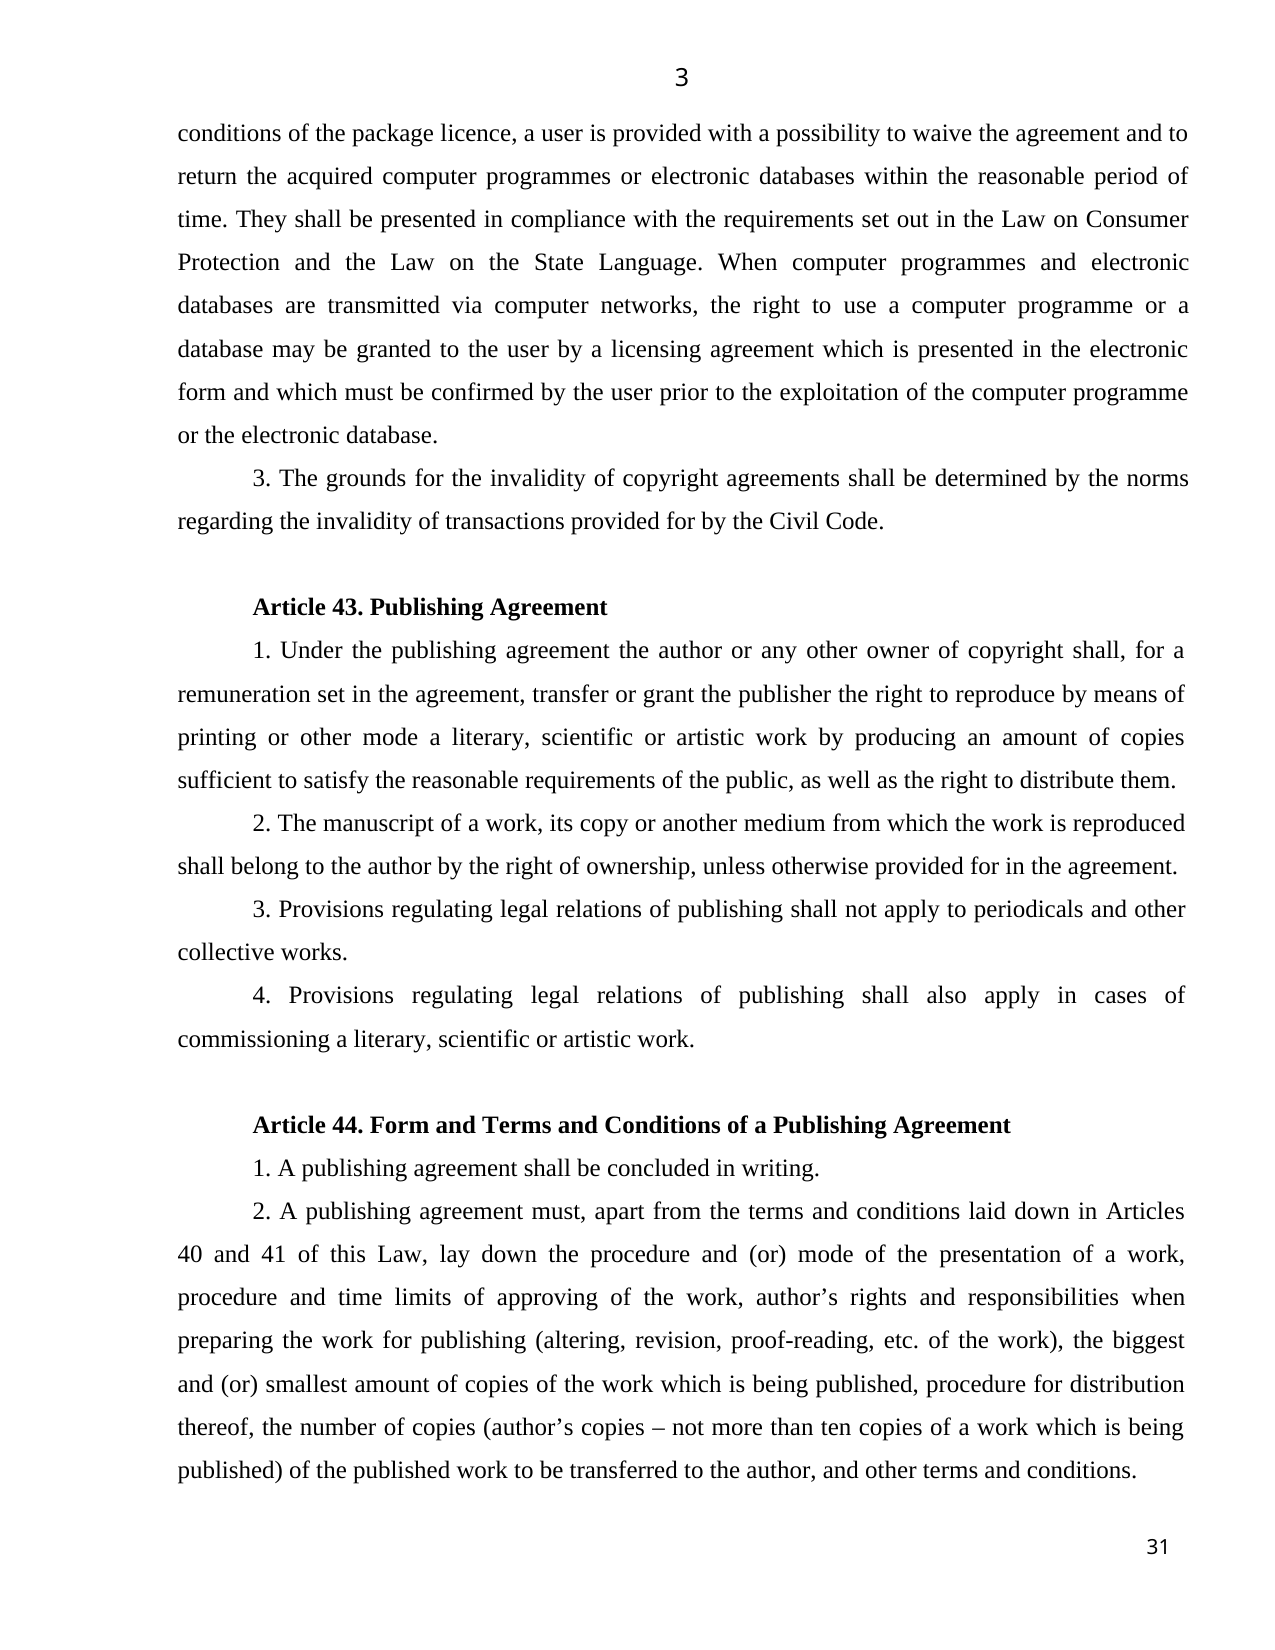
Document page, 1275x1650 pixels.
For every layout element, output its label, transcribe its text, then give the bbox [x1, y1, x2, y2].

text 3. The grounds for the invalidity of copyright agreements shall be determined by the norms regarding the invalidity of transactions provided for by the Civil Code. [177, 463, 1190, 535]
text Article 44. Form and Terms and Conditions of a Publishing Agreement [177, 1110, 1186, 1139]
text Article 43. Publishing Agreement [177, 592, 1190, 621]
text 1. A publishing agreement shall be concluded in writing. [177, 1153, 1186, 1182]
text 1. Under the publishing agreement the author or any other owner of copyright shall, for a remuneration set in the agreement, transfer or grant the publisher the right to reproduce by means of printing or other mode a literary, scientific or artistic work by producing an amount of copies sufficient to satisfy the reasonable requirements of the public, as well as the right to distribute them. [177, 636, 1186, 794]
text 3. Provisions regulating legal relations of publishing shall not apply to periodicals and other collective works. [177, 894, 1186, 966]
text 2. The manuscript of a work, its copy or another medium from which the work is reproduced shall belong to the author by the right of ownership, unless otherwise provided for in the agreement. [177, 808, 1186, 880]
text conditions of the package licence, a user is provided with a possibility to waive the agreement and to return the acquired computer programmes or electronic databases within the reasonable period of time. They shall be presented in compliance with the requirements set out in the Law on Consumer Protection and the Law on the State Language. When computer programmes and electronic databases are transmitted via computer networks, the right to use a computer programme or a database may be granted to the user by a licensing agreement which is presented in the electronic form and which must be confirmed by the user prior to the exploitation of the computer programme or the electronic database. [177, 118, 1190, 449]
text 4. Provisions regulating legal relations of publishing shall also apply in cases of commissioning a literary, scientific or artistic work. [177, 981, 1186, 1052]
text 2. A publishing agreement must, apart from the terms and conditions laid down in Articles 40 and 41 of this Law, lay down the procedure and (or) mode of the presentation of a work, procedure and time limits of approving of the work, author’s rights and responsibilities when preparing the work for publishing (altering, revision, proof-reading, etc. of the work), the biggest and (or) smallest amount of copies of the work which is being published, procedure for distribution thereof, the number of copies (author’s copies – not more than ten copies of a work which is being published) of the published work to be transferred to the author, and other terms and conditions. [177, 1196, 1186, 1484]
